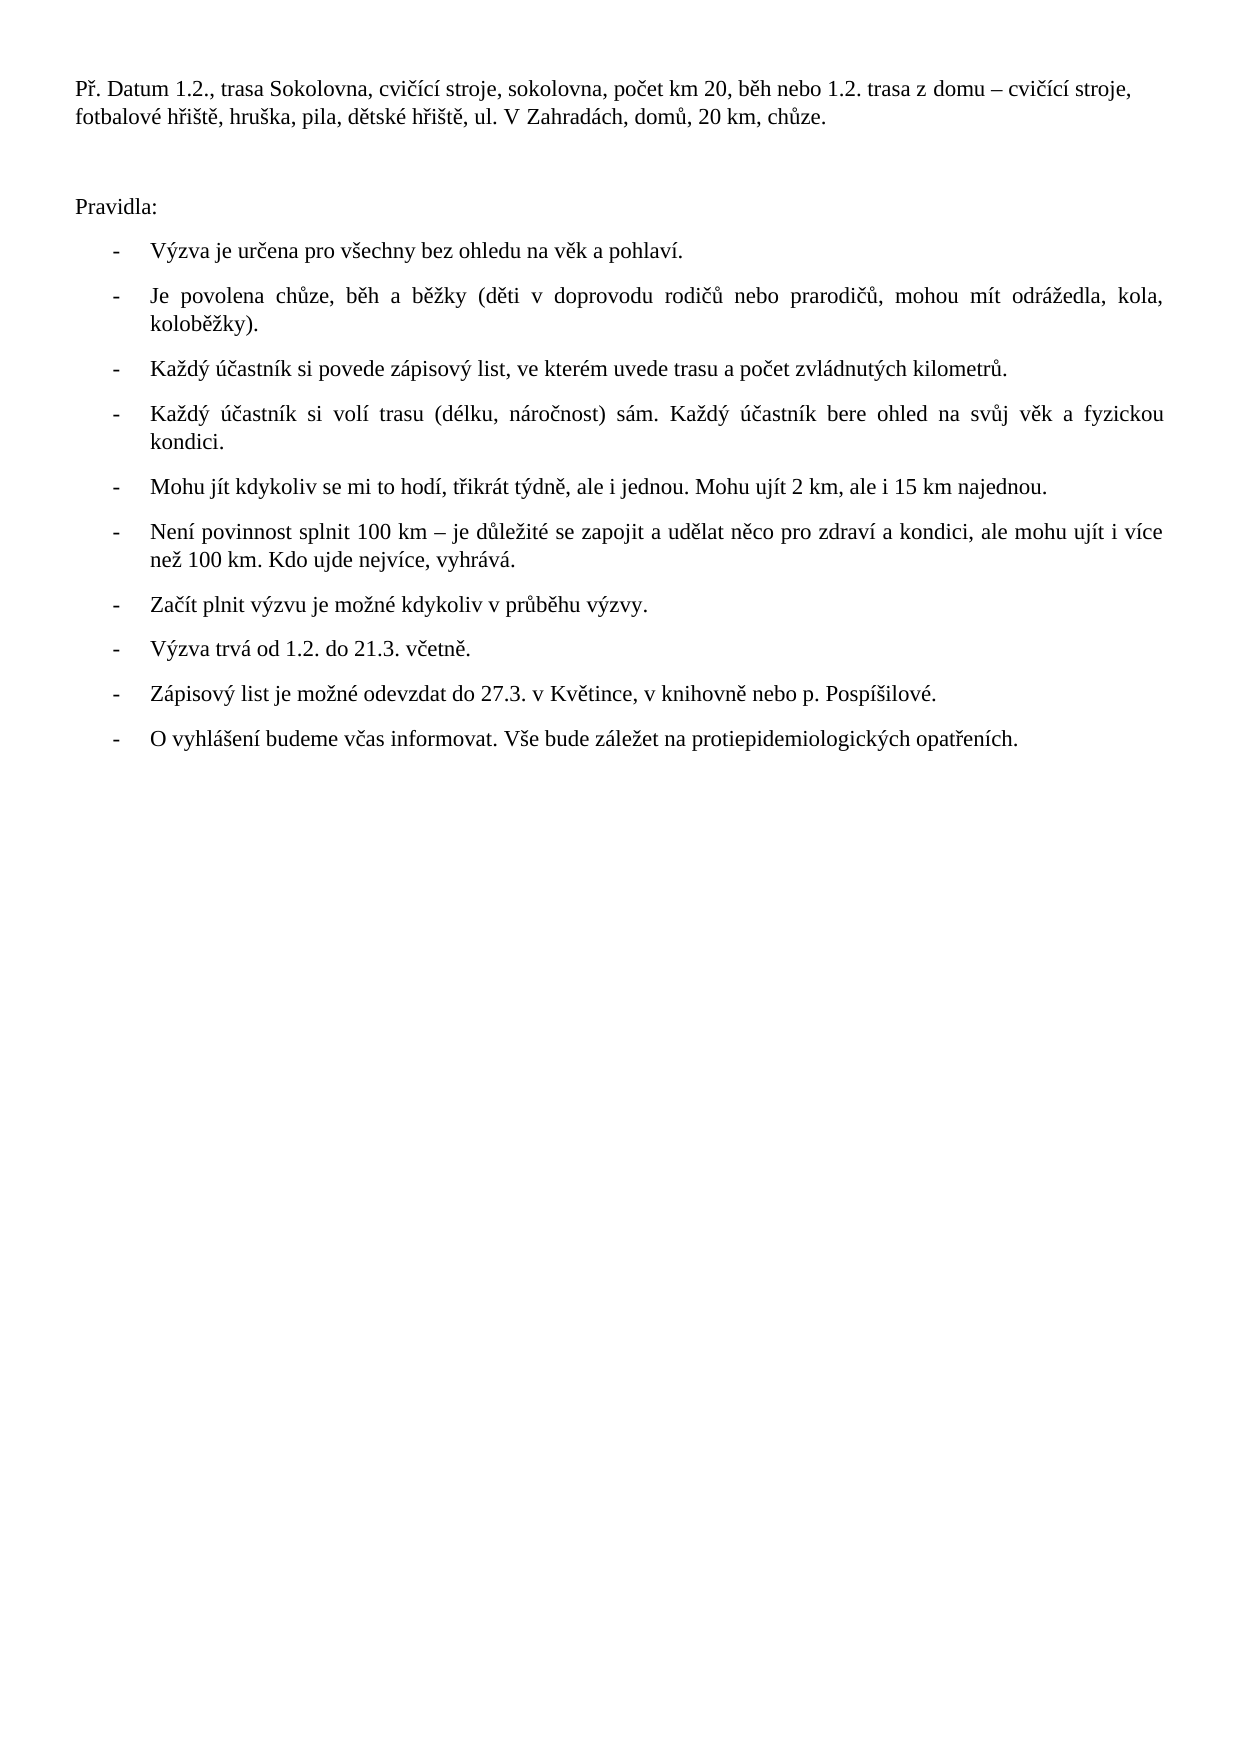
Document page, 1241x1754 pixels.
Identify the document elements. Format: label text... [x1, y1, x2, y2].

list Výzva trvá od 1.2. do 21.3. včetně. [112, 635, 1165, 662]
list Není povinnost splnit 100 km – je důležité se zapojit a udělat něco pro zdraví a kondici, ale mohu ujít i více než 100 km. Kdo ujde nejvíce, vyhrává. [112, 518, 1165, 572]
list O vyhlášení budeme včas informovat. Vše bude záležet na protiepidemiologických opatřeních. [112, 725, 1165, 751]
list Zápisový list je možné odevzdat do 27.3. v Květince, v knihovně nebo p. Pospíšilové. [112, 680, 1165, 707]
list Každý účastník si povede zápisový list, ve kterém uvede trasu a počet zvládnutých kilometrů. [112, 355, 1165, 382]
list Každý účastník si volí trasu (délku, náročnost) sám. Každý účastník bere ohled na svůj věk a fyzickou kondici. [112, 400, 1165, 454]
text Př. Datum 1.2., trasa Sokolovna, cvičící stroje, sokolovna, počet km 20, běh nebo 1.2. trasa z domu – cvičící stroje, fotbalové hřiště, hruška, pila, dětské hřiště, ul. V Zahradách, domů, 20 km, chůze. [75, 75, 1165, 129]
text Pravidla: [75, 193, 1165, 219]
list Mohu jít kdykoliv se mi to hodí, třikrát týdně, ale i jednou. Mohu ujít 2 km, ale i 15 km najednou. [112, 473, 1165, 499]
list Výzva je určena pro všechny bez ohledu na věk a pohlaví. [112, 237, 1165, 264]
list Začít plnit výzvu je možné kdykoliv v průběhu výzvy. [112, 591, 1165, 617]
list Je povolena chůze, běh a běžky (děti v doprovodu rodičů nebo prarodičů, mohou mít odrážedla, kola, koloběžky). [112, 282, 1165, 337]
